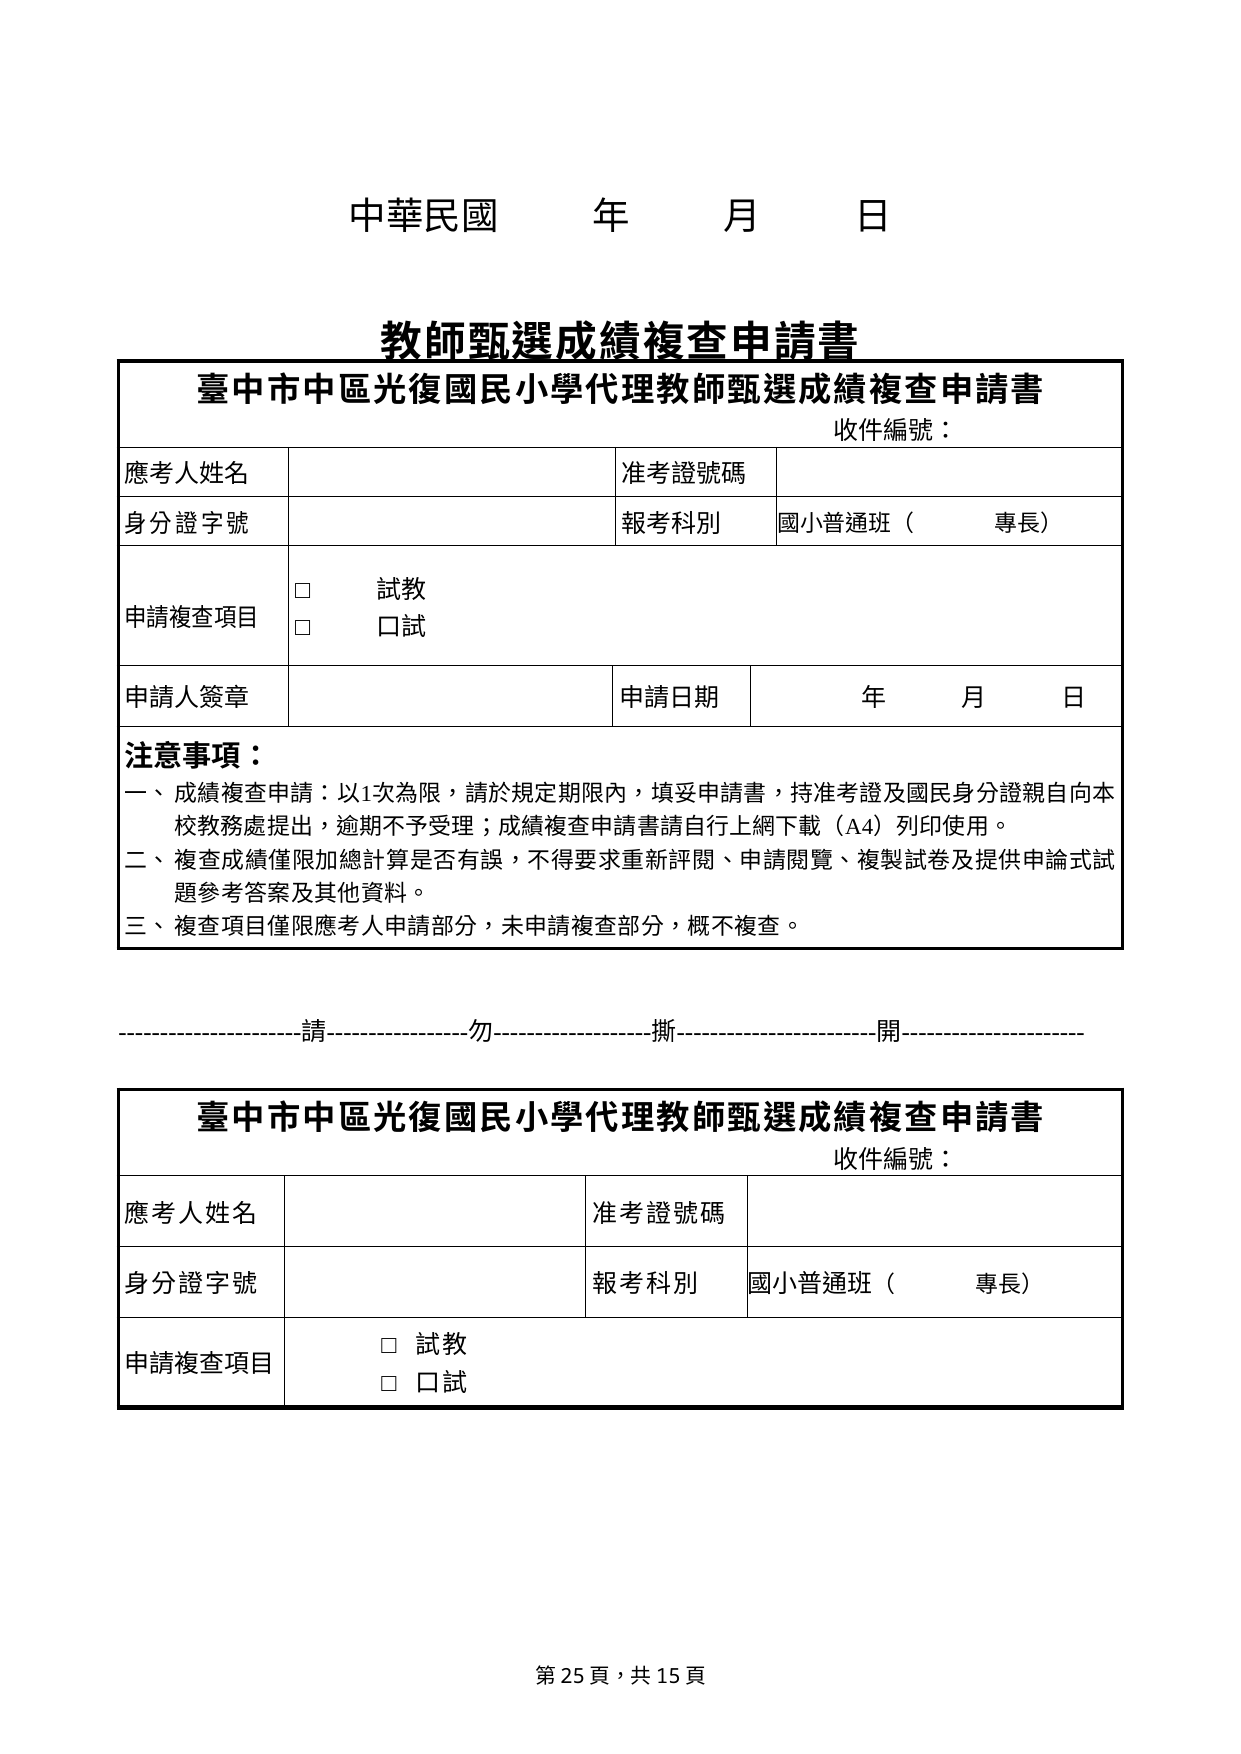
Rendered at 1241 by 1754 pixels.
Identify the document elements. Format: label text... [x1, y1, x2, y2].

table_cell 准考證號碼 [616, 448, 776, 496]
table_cell 身分證字號 [120, 497, 288, 545]
table_cell 應考人姓名 [120, 1176, 284, 1246]
table_cell [289, 666, 612, 726]
table_cell [285, 1176, 585, 1246]
table_cell 報考科別 [616, 497, 776, 545]
table_cell 應考人姓名 [120, 448, 288, 496]
table_header 臺中市中區光復國民小學代理教師甄選成績複查申請書 收件編號： [120, 1091, 1121, 1175]
text ----------------------請-----------------勿-------------------撕------------------------開---------------------- [118, 988, 1122, 1050]
table_cell 准考證號碼 [586, 1176, 747, 1246]
table_cell 申請複查項目 [120, 546, 288, 665]
table_header 臺中市中區光復國民小學代理教師甄選成績複查申請書 收件編號： [120, 363, 1121, 447]
table_cell 申請日期 [613, 666, 750, 726]
table_cell [289, 497, 615, 545]
table_cell [285, 1247, 585, 1317]
table_cell 申請人簽章 [120, 666, 288, 726]
table_cell 國小普通班（ 專長） [777, 497, 1121, 545]
table_cell 報考科別 [586, 1247, 747, 1317]
text 教師甄選成績複查申請書 [118, 297, 1122, 359]
text 中華民國 年 月 日 [118, 172, 1122, 234]
table_cell 國小普通班（ 專長） [748, 1247, 1121, 1317]
table_cell [748, 1176, 1121, 1246]
table_cell □ 試教 □ 口試 [285, 1318, 1121, 1405]
table_cell 身分證字號 [120, 1247, 284, 1317]
table_cell 注意事項： 一、 成績複查申請：以1次為限，請於規定期限內，填妥申請書，持准考證及國民身分證親自向本校教務處提出，逾期不予受理；成績複查申請書請自行上網下載（A4）列印使用。 二、 複查成績僅限加總計算是否有誤，不得要求重新評閱、申請閱覽、複製試卷及提供申論式試題參考答案及其他資料。 三、 複查項目僅限應考人申請部分，未申請複查部分，概不複查。 [120, 727, 1121, 947]
table_cell □ 試教 □ 口試 [289, 546, 1121, 665]
table_cell 申請複查項目 [120, 1318, 284, 1405]
table_cell 年 月 日 [751, 666, 1121, 726]
table_cell [289, 448, 615, 496]
table_cell [777, 448, 1121, 496]
